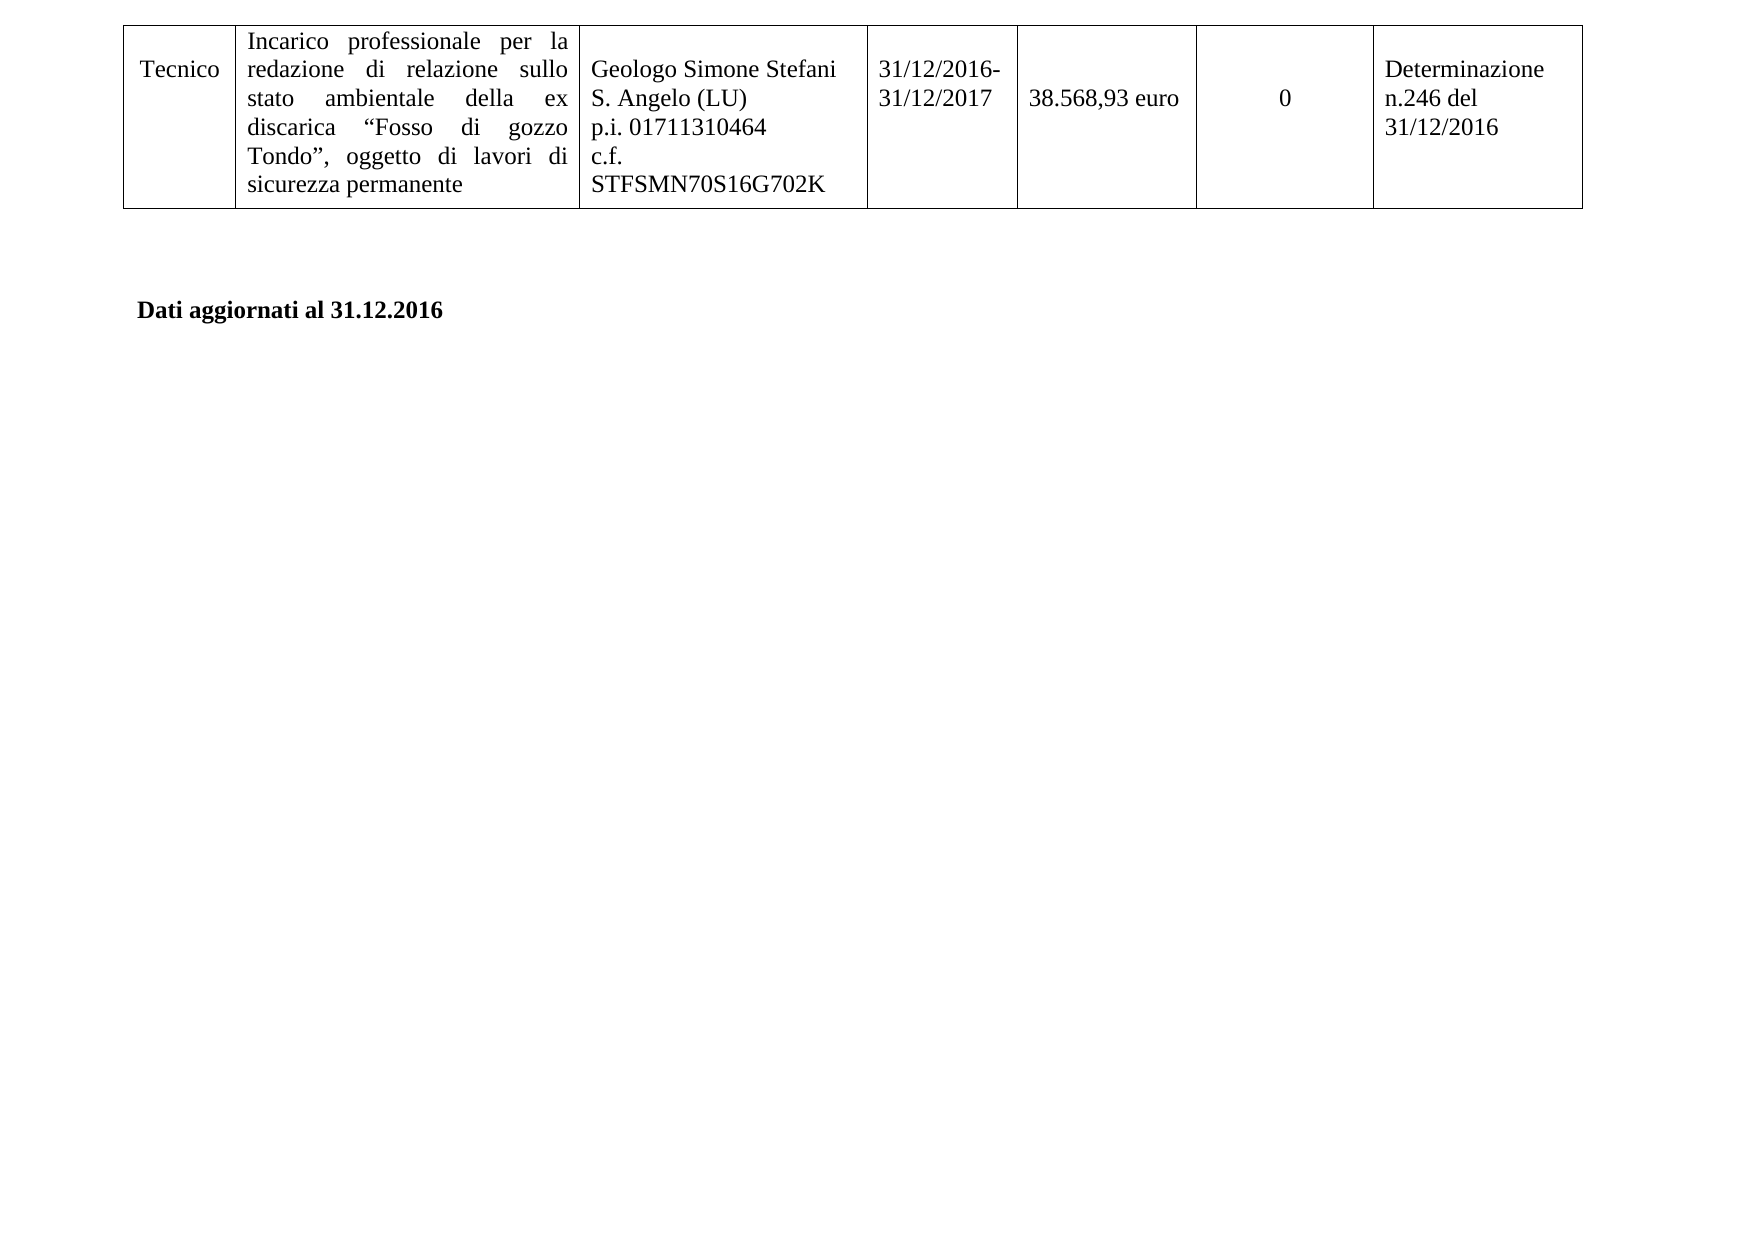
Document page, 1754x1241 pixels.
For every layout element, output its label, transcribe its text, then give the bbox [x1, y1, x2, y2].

table_cell Tecnico [124, 26, 235, 208]
table_cell 0 [1197, 26, 1373, 208]
table_cell 38.568,93 euro [1018, 26, 1196, 208]
table_cell Determinazione n.246 del 31/12/2016 [1374, 26, 1582, 208]
table_cell Geologo Simone Stefani S. Angelo (LU) p.i. 01711310464 c.f. STFSMN70S16G702K [580, 26, 867, 208]
table_cell Incarico professionale per la redazione di relazione sullo stato ambientale della ex discarica “Fosso di gozzo Tondo”, oggetto di lavori di sicurezza permanente [236, 26, 579, 208]
table_cell 31/12/2016- 31/12/2017 [868, 26, 1017, 208]
text Dati aggiornati al 31.12.2016 [118, 295, 1606, 324]
